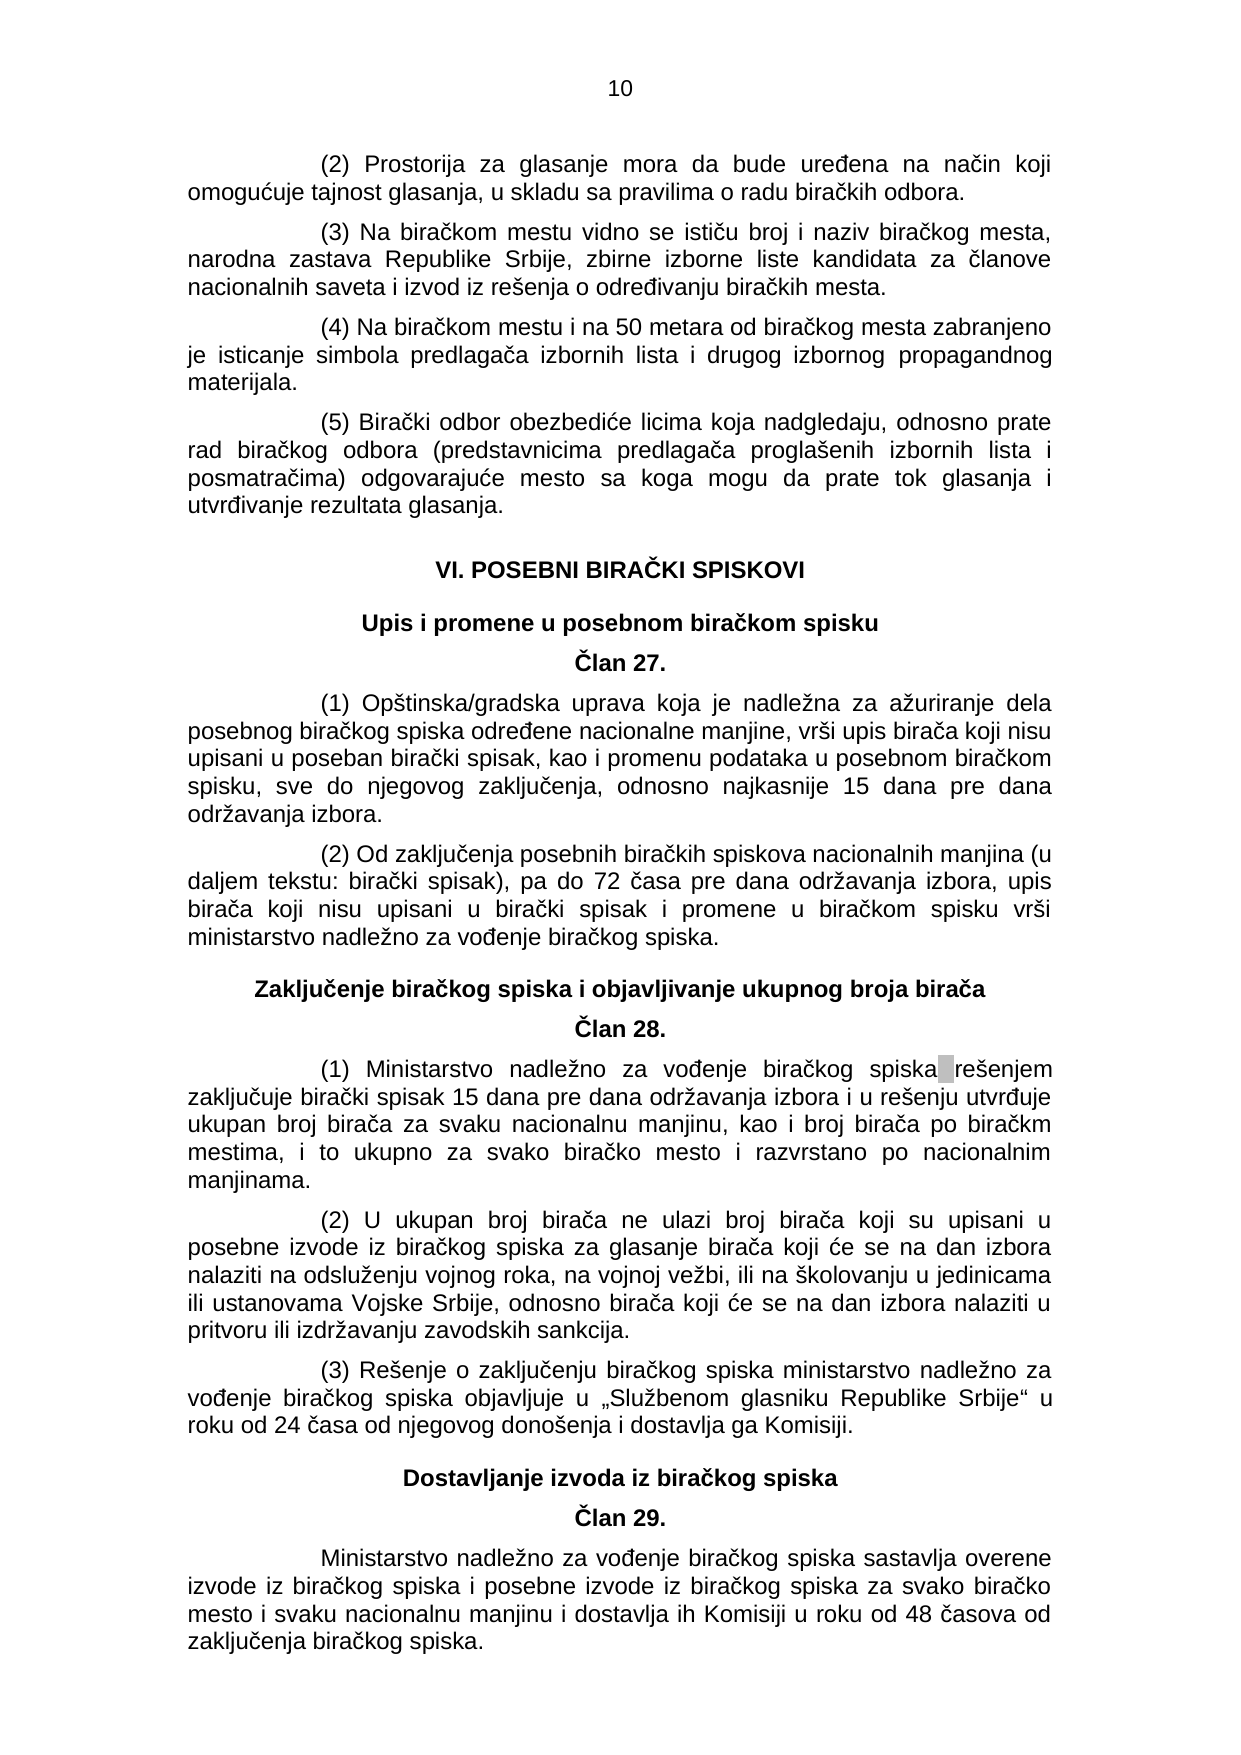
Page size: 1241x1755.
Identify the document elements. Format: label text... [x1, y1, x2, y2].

text Član 27. [187, 649, 1053, 677]
text Član 28. [187, 1015, 1053, 1043]
text (2) Od zaključenja posebnih biračkih spiskova nacionalnih manjina (u daljem tekstu: birački spisak), pa do 72 časa pre dana održavanja izbora, upis birača koji nisu upisani u birački spisak i promene u biračkom spisku vrši ministarstvo nadležno za vođenje biračkog spiska. [187, 839, 1053, 950]
text VI. POSEBNI BIRAČKI SPISKOVI [187, 556, 1053, 584]
text Upis i promene u posebnom biračkom spisku [187, 609, 1053, 636]
text Dostavljanje izvoda iz biračkog spiska [187, 1464, 1053, 1492]
text (2) Prostorija za glasanje mora da bude uređena na način koji omogućuje tajnost glasanja, u skladu sa pravilima o radu biračkih odbora. [187, 150, 1053, 205]
text (1) Opštinska/gradska uprava koja je nadležna za ažuriranje dela posebnog biračkog spiska određene nacionalne manjine, vrši upis birača koji nisu upisani u poseban birački spisak, kao i promenu podataka u posebnom biračkom spisku, sve do njegovog zaključenja, odnosno najkasnije 15 dana pre dana održavanja izbora. [187, 689, 1053, 827]
text (4) Na biračkom mestu i na 50 metara od biračkog mesta zabranjeno je isticanje simbola predlagača izbornih lista i drugog izbornog propagandnog materijala. [187, 313, 1053, 396]
text (3) Rešenje o zaključenju biračkog spiska ministarstvo nadležno za vođenje biračkog spiska objavljuje u „Službenom glasniku Republike Srbije“ u roku od 24 časa od njegovog donošenja i dostavlja ga Komisiji. [187, 1356, 1053, 1439]
text (5) Birački odbor obezbediće licima koja nadgledaju, odnosno prate rad biračkog odbora (predstavnicima predlagača proglašenih izbornih lista i posmatračima) odgovarajuće mesto sa koga mogu da prate tok glasanja i utvrđivanje rezultata glasanja. [187, 408, 1053, 519]
text Ministarstvo nadležno za vođenje biračkog spiska sastavlja overene izvode iz biračkog spiska i posebne izvode iz biračkog spiska za svako biračko mesto i svaku nacionalnu manjinu i dostavlja ih Komisiji u roku od 48 časova od zaključenja biračkog spiska. [187, 1544, 1053, 1655]
text (2) U ukupan broj birača ne ulazi broj birača koji su upisani u posebne izvode iz biračkog spiska za glasanje birača koji će se na dan izbora nalaziti na odsluženju vojnog roka, na vojnoj vežbi, ili na školovanju u jedinicama ili ustanovama Vojske Srbije, odnosno birača koji će se na dan izbora nalaziti u pritvoru ili izdržavanju zavodskih sankcija. [187, 1206, 1053, 1344]
text Zaključenje biračkog spiska i objavljivanje ukupnog broja birača [187, 975, 1053, 1003]
text Član 29. [187, 1504, 1053, 1532]
text (1) Ministarstvo nadležno za vođenje biračkog spiska rešenjem zaključuje birački spisak 15 dana pre dana održavanja izbora i u rešenju utvrđuje ukupan broj birača za svaku nacionalnu manjinu, kao i broj birača po biračkm mestima, i to ukupno za svako biračko mesto i razvrstano po nacionalnim manjinama. [187, 1055, 1053, 1193]
text (3) Na biračkom mestu vidno se ističu broj i naziv biračkog mesta, narodna zastava Republike Srbije, zbirne izborne liste kandidata za članove nacionalnih saveta i izvod iz rešenja o određivanju biračkih mesta. [187, 218, 1053, 301]
